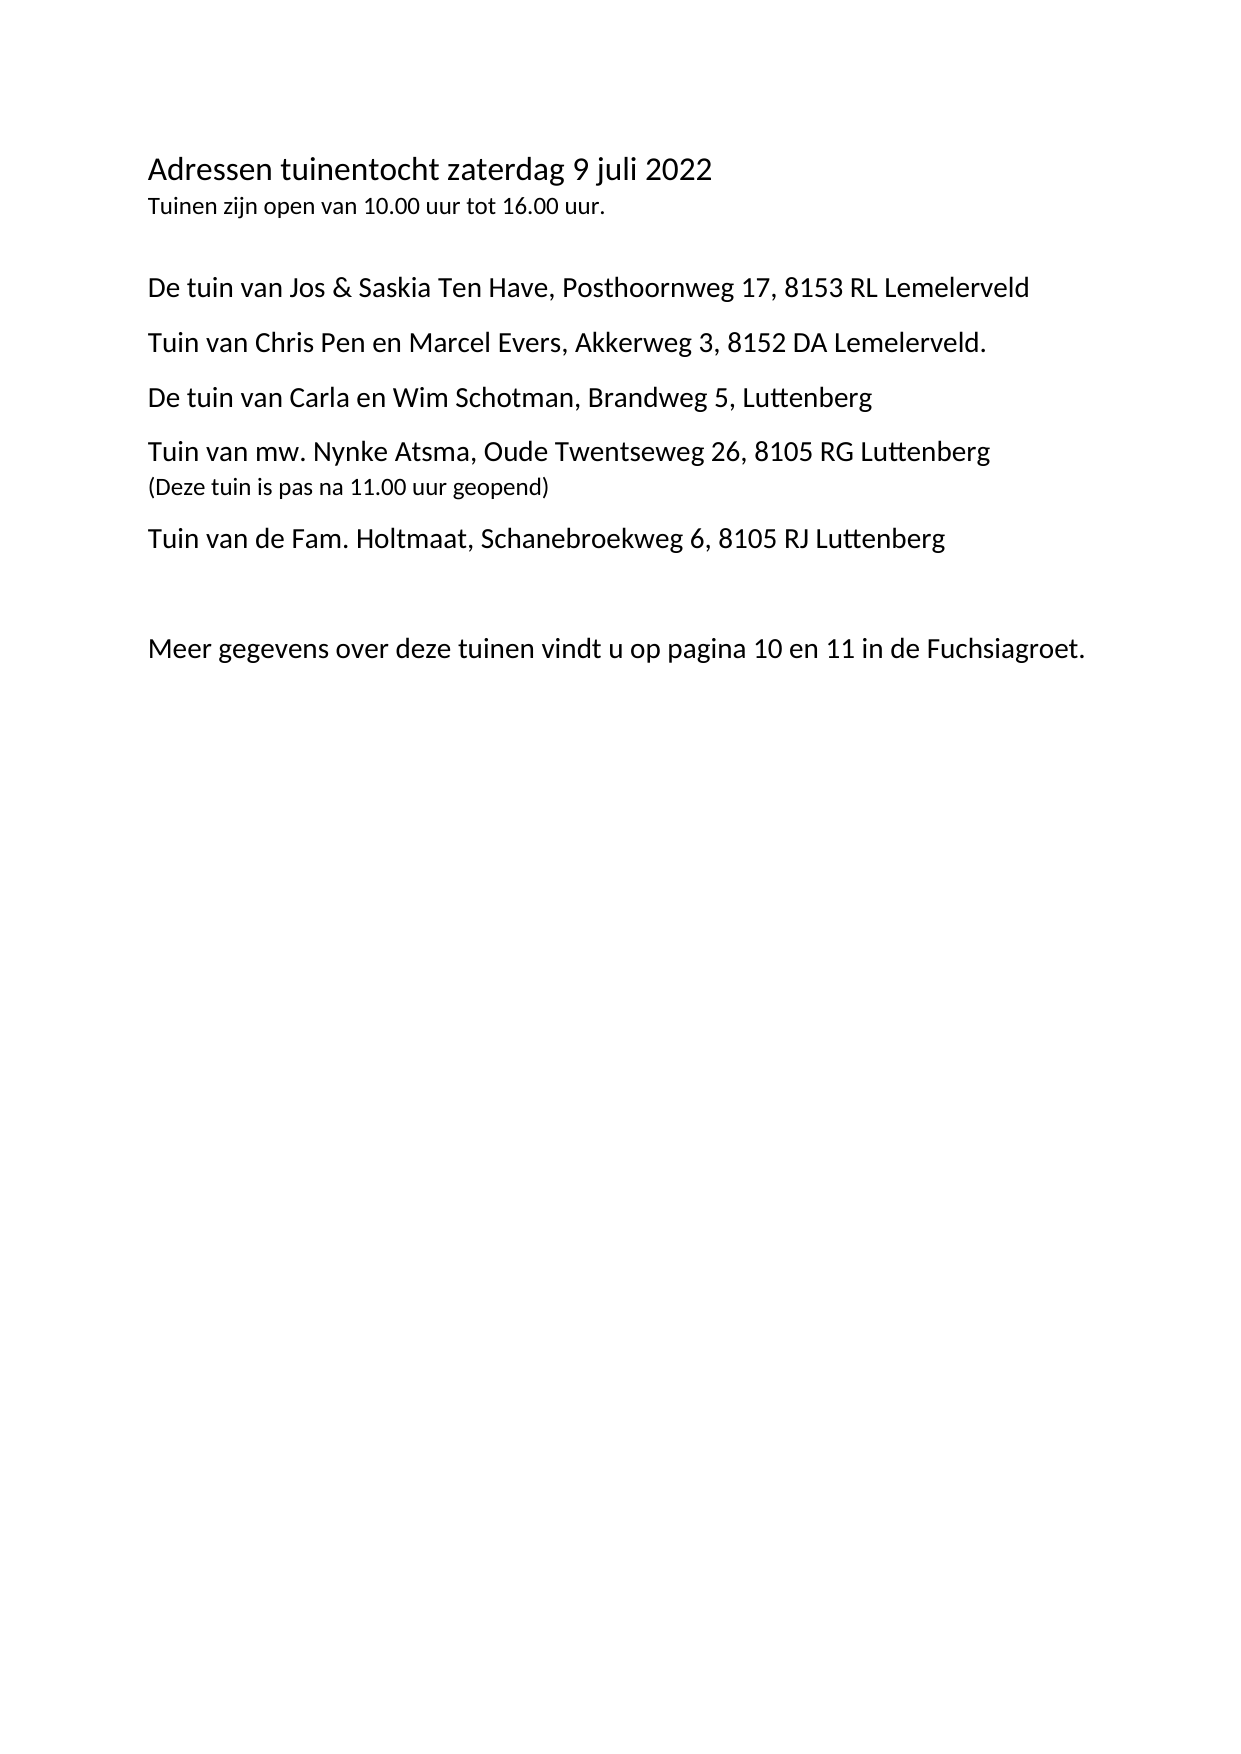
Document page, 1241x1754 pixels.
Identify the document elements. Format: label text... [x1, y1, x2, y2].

text Tuin van de Fam. Holtmaat, Schanebroekweg 6, 8105 RJ Luttenberg [148, 520, 1093, 556]
text De tuin van Carla en Wim Schotman, Brandweg 5, Luttenberg [148, 379, 1093, 414]
text Tuin van mw. Nynke Atsma, Oude Twentseweg 26, 8105 RG Luttenberg (Deze tuin is pas na 11.00 uur geopend) [148, 433, 1093, 502]
text Adressen tuinentocht zaterdag 9 juli 2022 Tuinen zijn open van 10.00 uur tot 16.00 uur. [148, 148, 1093, 251]
text Tuin van Chris Pen en Marcel Evers, Akkerweg 3, 8152 DA Lemelerveld. [148, 324, 1093, 360]
text De tuin van Jos & Saskia Ten Have, Posthoornweg 17, 8153 RL Lemelerveld [148, 269, 1093, 305]
text Meer gegevens over deze tuinen vindt u op pagina 10 en 11 in de Fuchsiagroet. [148, 630, 1093, 665]
